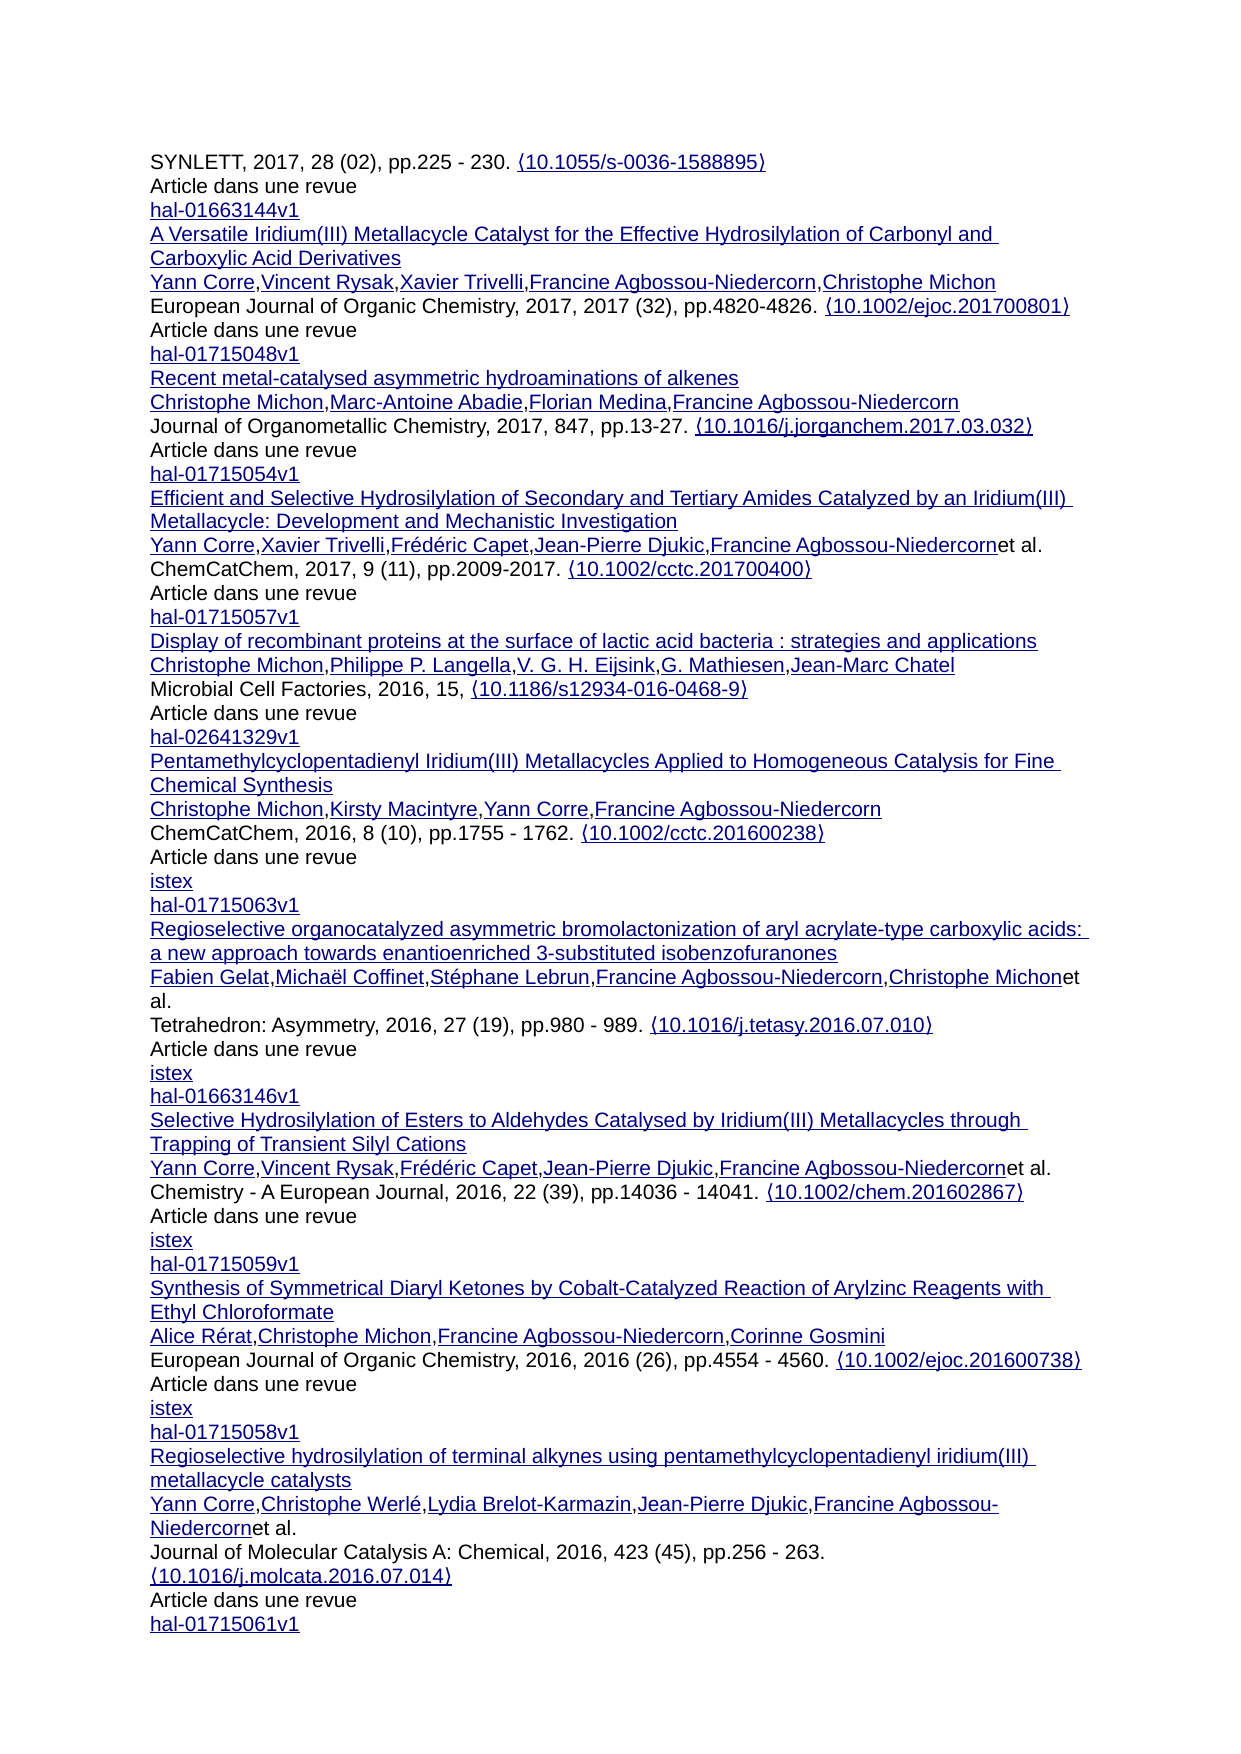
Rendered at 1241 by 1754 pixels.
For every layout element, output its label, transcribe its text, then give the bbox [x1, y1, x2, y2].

table_cell Display of recombinant proteins at the surface of lactic acid bacteria : strategies and applications Christophe Michon,Philippe P. Langella,V. G. H. Eijsink,G. Mathiesen,Jean-Marc Chatel Microbial Cell Factories, 2016, 15, ⟨10.1186/s12934-016-0468-9⟩ Article dans une revue hal-02641329v1 [150, 629, 1090, 749]
table_cell Efficient and Selective Hydrosilylation of Secondary and Tertiary Amides Catalyzed by an Iridium(III) Metallacycle: Development and Mechanistic Investigation Yann Corre,Xavier Trivelli,Frédéric Capet,Jean-Pierre Djukic,Francine Agbossou-Niedercornet al. ChemCatChem, 2017, 9 (11), pp.2009-2017. ⟨10.1002/cctc.201700400⟩ Article dans une revue hal-01715057v1 [150, 485, 1090, 629]
table_cell Regioselective organocatalyzed asymmetric bromolactonization of aryl acrylate-type carboxylic acids: a new approach towards enantioenriched 3-substituted isobenzofuranones Fabien Gelat,Michaël Coffinet,Stéphane Lebrun,Francine Agbossou-Niedercorn,Christophe Michonet al. Tetrahedron: Asymmetry, 2016, 27 (19), pp.980 - 989. ⟨10.1016/j.tetasy.2016.07.010⟩ Article dans une revue istex hal-01663146v1 [150, 917, 1090, 1108]
table_cell Regioselective hydrosilylation of terminal alkynes using pentamethylcyclopentadienyl iridium(III) metallacycle catalysts Yann Corre,Christophe Werlé,Lydia Brelot-Karmazin,Jean-Pierre Djukic,Francine Agbossou-Niedercornet al. Journal of Molecular Catalysis A: Chemical, 2016, 423 (45), pp.256 - 263. ⟨10.1016/j.molcata.2016.07.014⟩ Article dans une revue hal-01715061v1 [150, 1444, 1090, 1635]
table_cell Recent metal-catalysed asymmetric hydroaminations of alkenes Christophe Michon,Marc-Antoine Abadie,Florian Medina,Francine Agbossou-Niedercorn Journal of Organometallic Chemistry, 2017, 847, pp.13-27. ⟨10.1016/j.jorganchem.2017.03.032⟩ Article dans une revue hal-01715054v1 [150, 366, 1090, 485]
table_cell Synthesis of Symmetrical Diaryl Ketones by Cobalt-Catalyzed Reaction of Arylzinc Reagents with Ethyl Chloroformate Alice Rérat,Christophe Michon,Francine Agbossou-Niedercorn,Corinne Gosmini European Journal of Organic Chemistry, 2016, 2016 (26), pp.4554 - 4560. ⟨10.1002/ejoc.201600738⟩ Article dans une revue istex hal-01715058v1 [150, 1276, 1090, 1444]
table_cell Pentamethylcyclopentadienyl Iridium(III) Metallacycles Applied to Homogeneous Catalysis for Fine Chemical Synthesis Christophe Michon,Kirsty Macintyre,Yann Corre,Francine Agbossou-Niedercorn ChemCatChem, 2016, 8 (10), pp.1755 - 1762. ⟨10.1002/cctc.201600238⟩ Article dans une revue istex hal-01715063v1 [150, 749, 1090, 917]
table_cell SYNLETT, 2017, 28 (02), pp.225 - 230. ⟨10.1055/s-0036-1588895⟩ Article dans une revue hal-01663144v1 [150, 150, 1090, 222]
table_cell Selective Hydrosilylation of Esters to Aldehydes Catalysed by Iridium(III) Metallacycles through Trapping of Transient Silyl Cations Yann Corre,Vincent Rysak,Frédéric Capet,Jean-Pierre Djukic,Francine Agbossou-Niedercornet al. Chemistry - A European Journal, 2016, 22 (39), pp.14036 - 14041. ⟨10.1002/chem.201602867⟩ Article dans une revue istex hal-01715059v1 [150, 1108, 1090, 1276]
table_cell A Versatile Iridium(III) Metallacycle Catalyst for the Effective Hydrosilylation of Carbonyl and Carboxylic Acid Derivatives Yann Corre,Vincent Rysak,Xavier Trivelli,Francine Agbossou-Niedercorn,Christophe Michon European Journal of Organic Chemistry, 2017, 2017 (32), pp.4820-4826. ⟨10.1002/ejoc.201700801⟩ Article dans une revue hal-01715048v1 [150, 222, 1090, 366]
